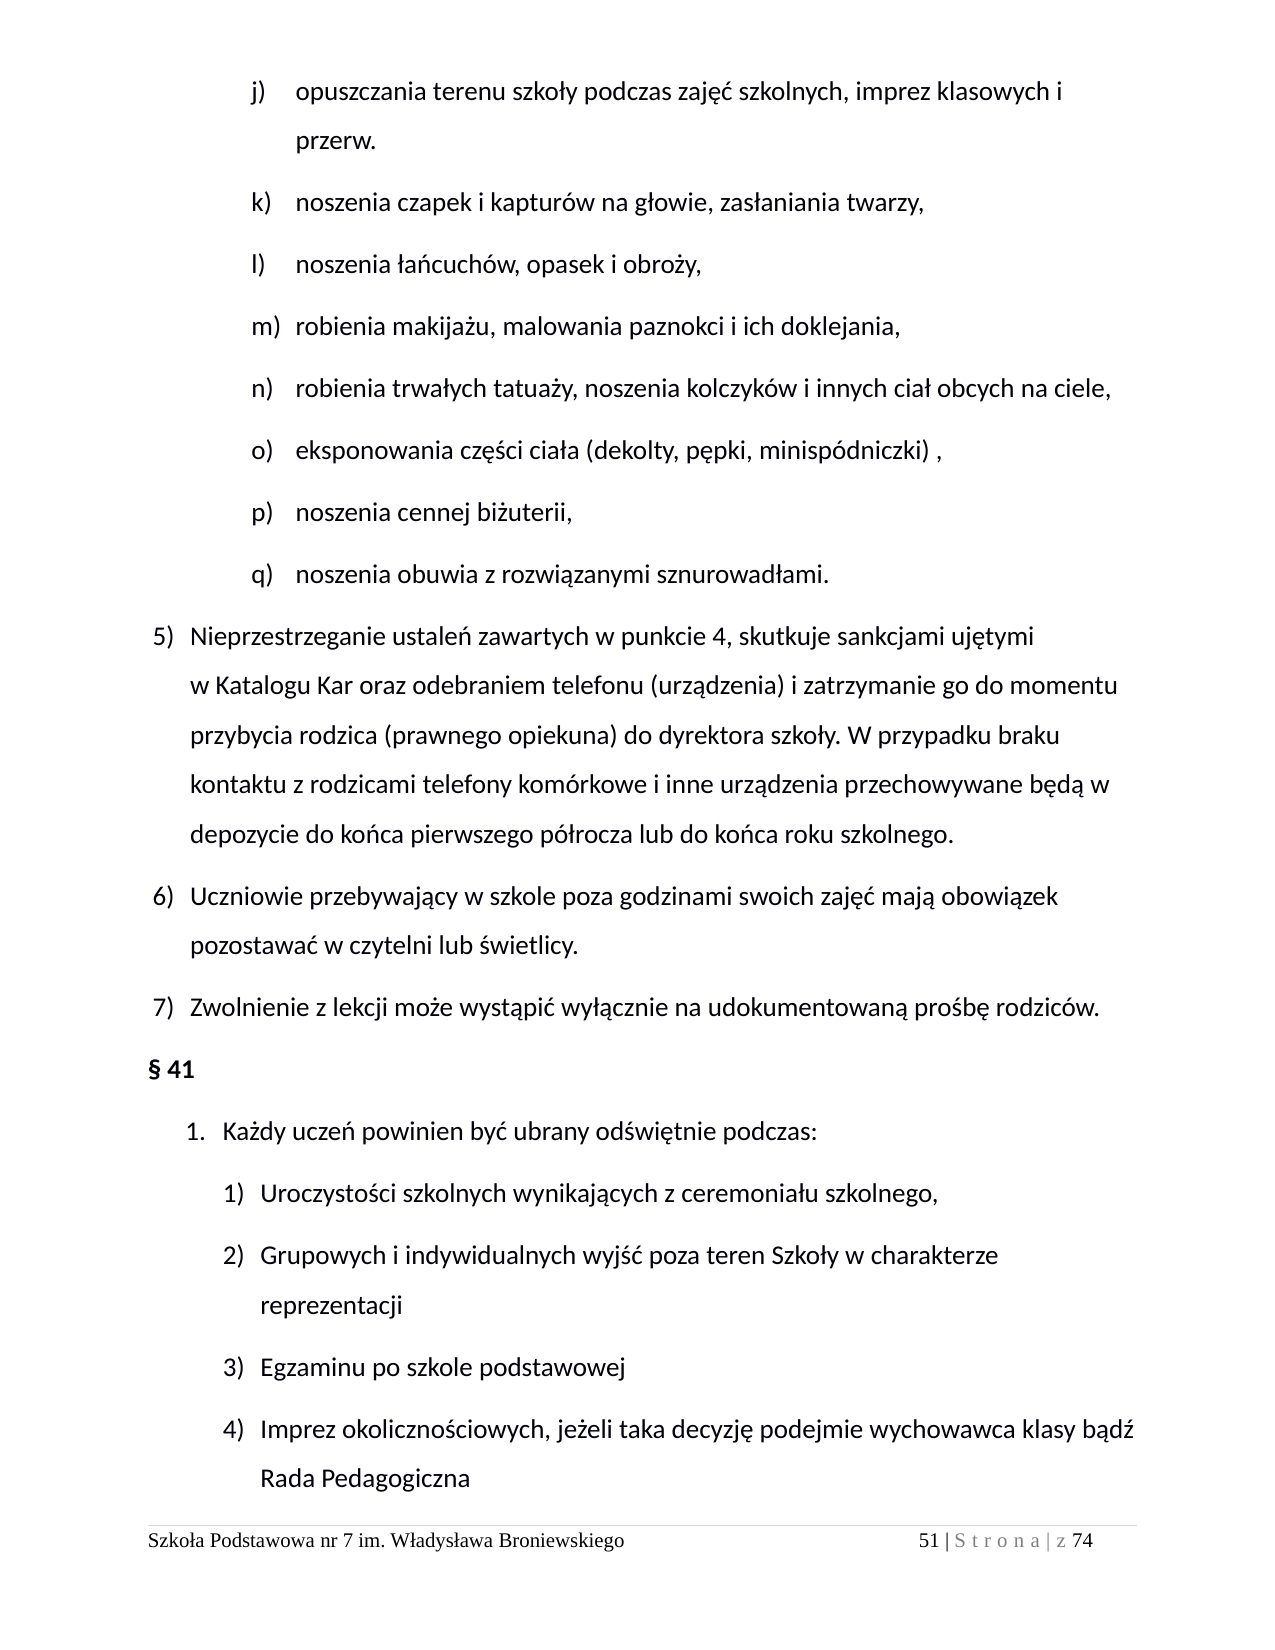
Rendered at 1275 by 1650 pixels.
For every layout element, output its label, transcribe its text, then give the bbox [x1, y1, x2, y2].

list Uroczystości szkolnych wynikających z ceremoniału szkolnego, [223, 1176, 1137, 1209]
list noszenia obuwia z rozwiązanymi sznurowadłami. [251, 557, 1137, 590]
list Zwolnienie z lekcji może wystąpić wyłącznie na udokumentowaną prośbę rodziców. [152, 990, 1137, 1023]
list robienia makijażu, malowania paznokci i ich doklejania, [251, 309, 1137, 342]
list eksponowania części ciała (dekolty, pępki, minispódniczki) , [251, 433, 1137, 466]
list Egzaminu po szkole podstawowej [223, 1350, 1137, 1383]
list Uczniowie przebywający w szkole poza godzinami swoich zajęć mają obowiązek pozostawać w czytelni lub świetlicy. [152, 879, 1137, 961]
list opuszczania terenu szkoły podczas zajęć szkolnych, imprez klasowych i przerw. [251, 74, 1137, 156]
list Każdy uczeń powinien być ubrany odświętnie podczas: [185, 1114, 1137, 1147]
list noszenia łańcuchów, opasek i obroży, [251, 247, 1137, 280]
list Nieprzestrzeganie ustaleń zawartych w punkcie 4, skutkuje sankcjami ujętymi w Katalogu Kar oraz odebraniem telefonu (urządzenia) i zatrzymanie go do momentu przybycia rodzica (prawnego opiekuna) do dyrektora szkoły. W przypadku braku kontaktu z rodzicami telefony komórkowe i inne urządzenia przechowywane będą w depozycie do końca pierwszego półrocza lub do końca roku szkolnego. [152, 619, 1137, 850]
list noszenia cennej biżuterii, [251, 495, 1137, 528]
list Grupowych i indywidualnych wyjść poza teren Szkoły w charakterze reprezentacji [223, 1238, 1137, 1321]
list noszenia czapek i kapturów na głowie, zasłaniania twarzy, [251, 185, 1137, 218]
list robienia trwałych tatuaży, noszenia kolczyków i innych ciał obcych na ciele, [251, 371, 1137, 404]
text § 41 [148, 1052, 1137, 1085]
list Imprez okolicznościowych, jeżeli taka decyzję podejmie wychowawca klasy bądź Rada Pedagogiczna [223, 1412, 1137, 1494]
